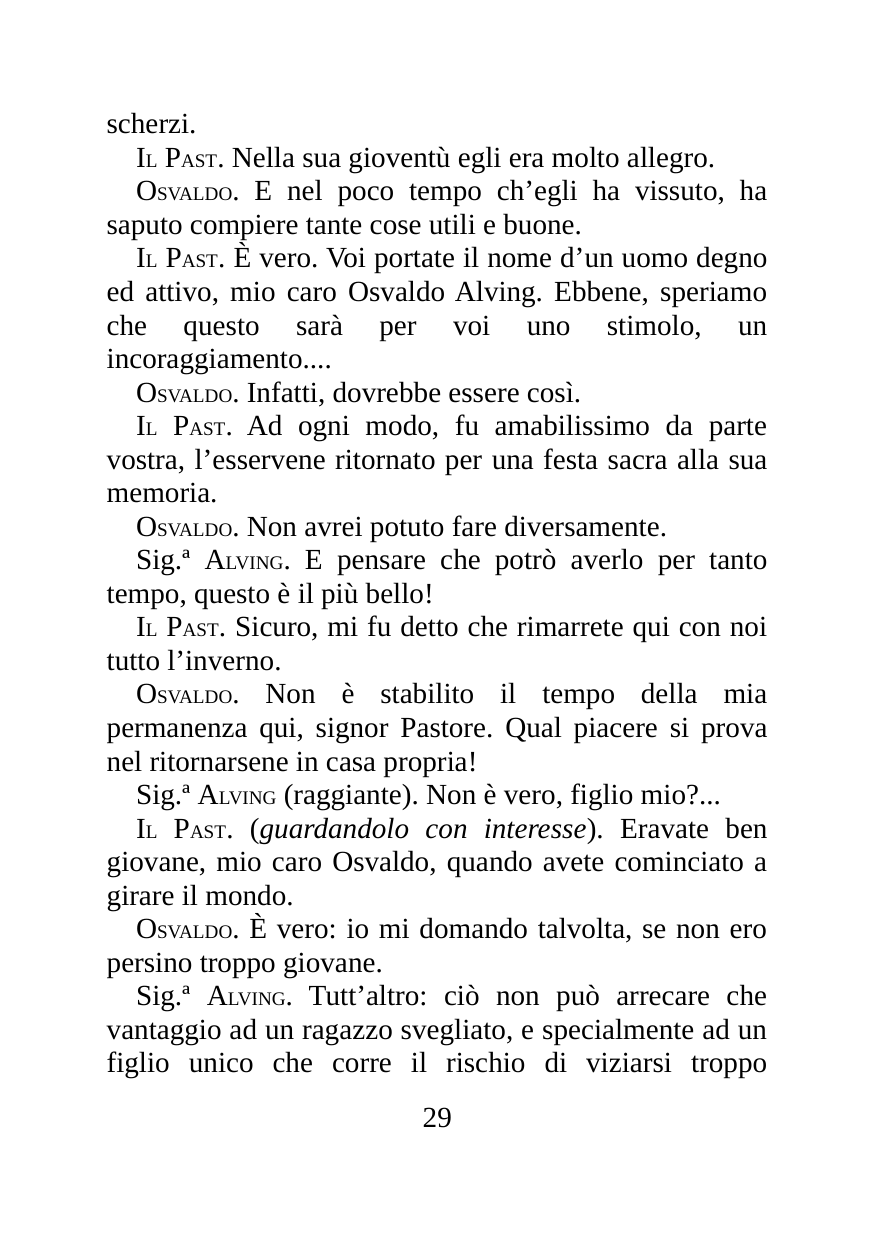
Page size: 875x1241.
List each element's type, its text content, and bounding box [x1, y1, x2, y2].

text Osvaldo. È vero: io mi domando talvolta, se non ero persino troppo giovane. [106, 911, 768, 978]
text Sig.ª Alving. E pensare che potrò averlo per tanto tempo, questo è il più bello! [106, 542, 768, 609]
text Sig.ª Alving. Tutt’altro: ciò non può arrecare che vantaggio ad un ragazzo svegliato, e specialmente ad un figlio unico che corre il rischio di viziarsi troppo [106, 978, 768, 1079]
text Il Past. Sicuro, mi fu detto che rimarrete qui con noi tutto l’inverno. [106, 609, 768, 677]
text Osvaldo. Infatti, dovrebbe essere così. [106, 375, 768, 408]
text Osvaldo. E nel poco tempo ch’egli ha vissuto, ha saputo compiere tante cose utili e buone. [106, 173, 768, 241]
text Il Past. Ad ogni modo, fu amabilissimo da parte vostra, l’esservene ritornato per una festa sacra alla sua memoria. [106, 408, 768, 509]
text Il Past. È vero. Voi portate il nome d’un uomo degno ed attivo, mio caro Osvaldo Alving. Ebbene, speriamo che questo sarà per voi uno stimolo, un incoraggiamento.... [106, 241, 768, 375]
text Il Past. Nella sua gioventù egli era molto allegro. [106, 140, 768, 173]
text Sig.ª Alving (raggiante). Non è vero, figlio mio?... [106, 777, 768, 811]
text Osvaldo. Non è stabilito il tempo della mia permanenza qui, signor Pastore. Qual piacere si prova nel ritornarsene in casa propria! [106, 677, 768, 777]
text Osvaldo. Non avrei potuto fare diversamente. [106, 509, 768, 542]
text scherzi. [106, 106, 768, 140]
text Il Past. (guardandolo con interesse). Eravate ben giovane, mio caro Osvaldo, quando avete cominciato a girare il mondo. [106, 811, 768, 911]
